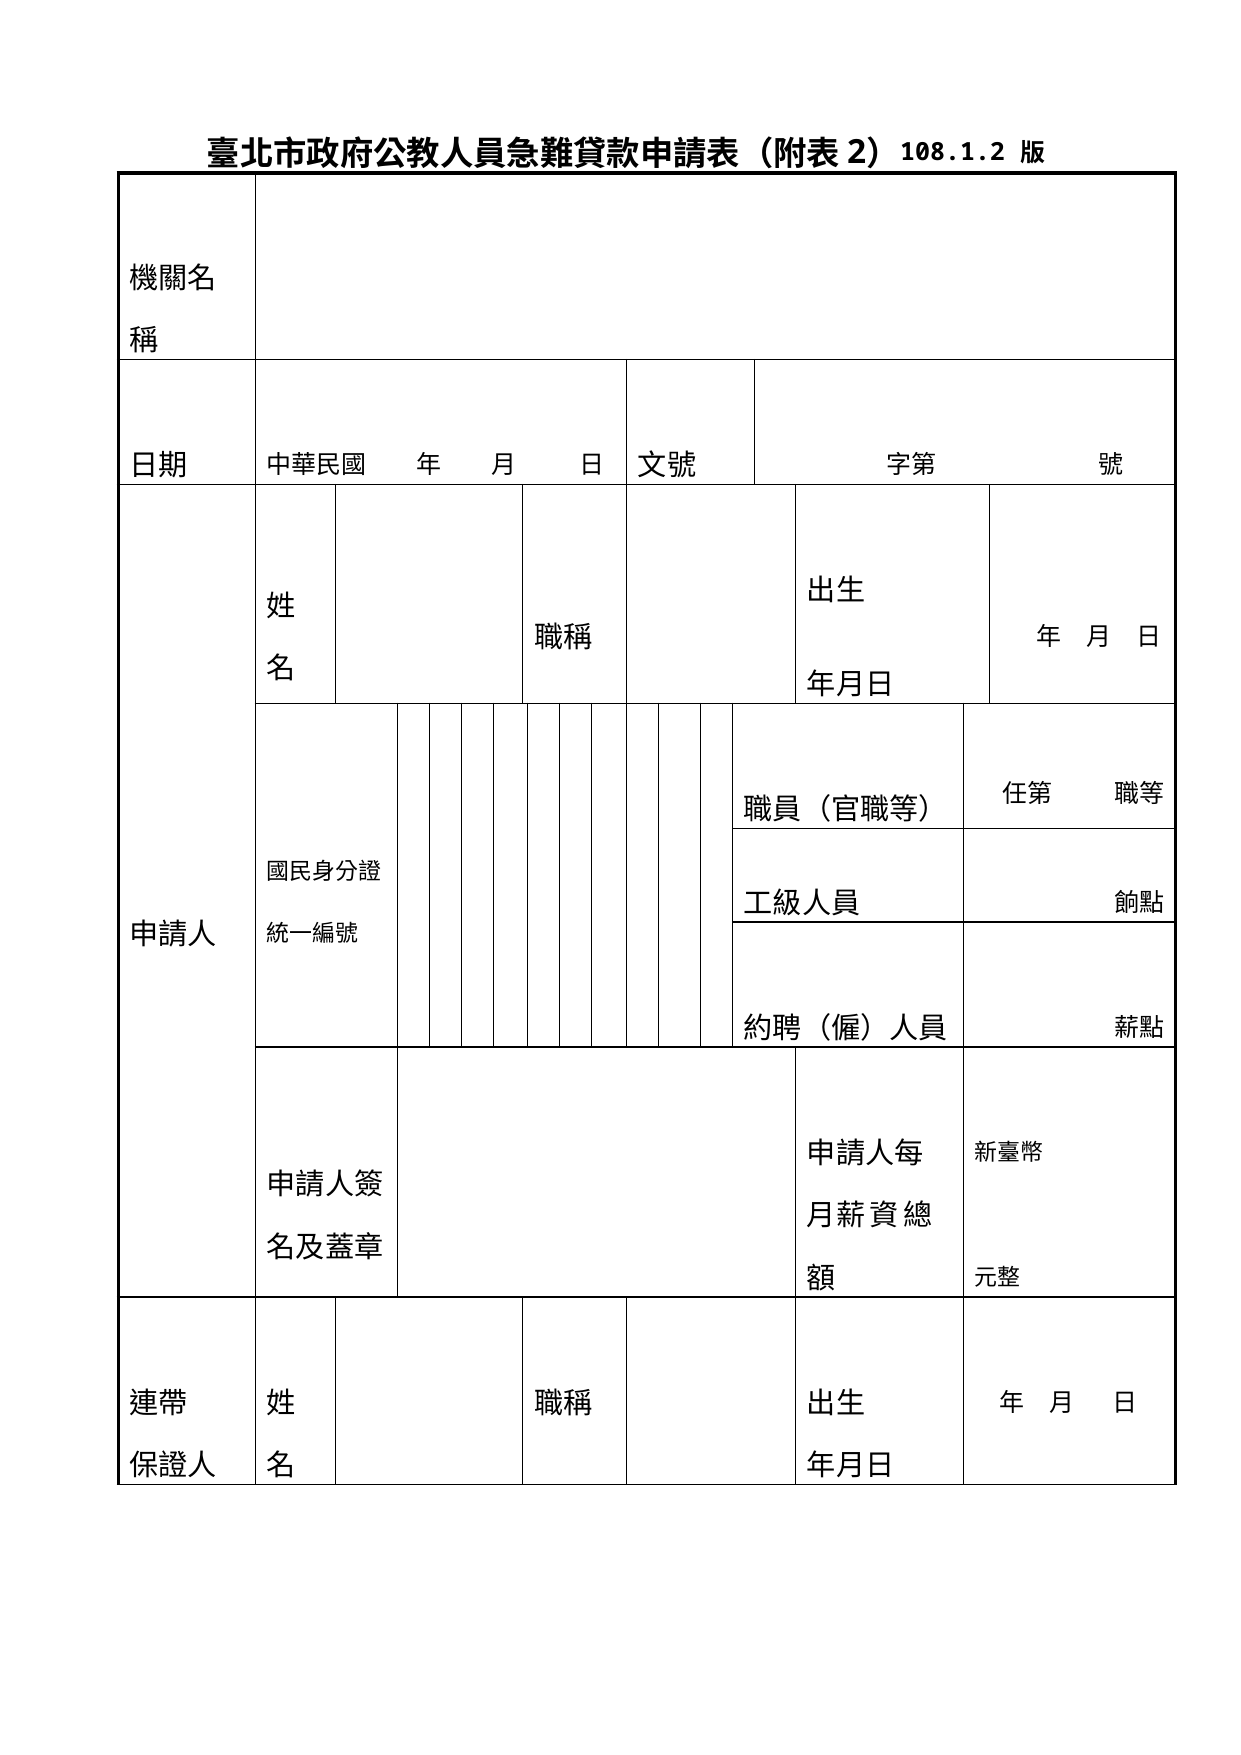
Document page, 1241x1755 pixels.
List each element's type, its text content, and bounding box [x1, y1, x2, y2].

table_cell 工級人員 [733, 829, 963, 921]
text 臺北市政府公教人員急難貸款申請表（附表2）108.1.2 版 [118, 109, 1166, 171]
table_cell 約聘（僱）人員 [733, 923, 963, 1046]
table_cell [430, 704, 461, 1046]
table_cell [627, 704, 658, 1046]
table_cell 薪點 [964, 923, 1174, 1046]
table_cell [336, 485, 522, 703]
table_cell 年 月 日 [990, 485, 1174, 703]
table_cell 餉點 [964, 829, 1174, 921]
table_cell [336, 1298, 522, 1484]
table_cell [462, 704, 493, 1046]
table_cell 新臺幣 元整 [964, 1048, 1174, 1296]
table_cell 文號 [627, 360, 754, 484]
table_cell [528, 704, 559, 1046]
table_cell 國民身分證 統一編號 [256, 704, 397, 1046]
table_cell 出生 年月日 [796, 1298, 963, 1484]
table_cell 任第 職等 [964, 704, 1174, 828]
table_cell 職稱 [523, 1298, 626, 1484]
table_header 機關名稱 [120, 175, 255, 359]
table_cell 姓名 [256, 485, 335, 703]
table_cell [398, 1048, 795, 1296]
table_cell 姓名 [256, 1298, 335, 1484]
table_cell 中華民國 年 月 日 [256, 360, 626, 484]
table_cell [701, 704, 732, 1046]
table_cell 申請人 [120, 485, 255, 1296]
table_cell [627, 1298, 795, 1484]
table_cell 字第 號 [755, 360, 1174, 484]
table_header [256, 175, 1174, 359]
table_cell 日期 [120, 360, 255, 484]
table_cell 申請人簽名及蓋章 [256, 1048, 397, 1296]
table_cell 職稱 [523, 485, 626, 703]
table_cell 申請人每月薪資總額 [796, 1048, 963, 1296]
table_cell 出生 年月日 [796, 485, 989, 703]
table_cell [659, 704, 700, 1046]
table_cell [494, 704, 527, 1046]
table_cell 職員（官職等） [733, 704, 963, 828]
table_cell [627, 485, 795, 703]
table_cell [592, 704, 626, 1046]
table_cell 年 月 日 [964, 1298, 1174, 1484]
table_cell [398, 704, 429, 1046]
table_cell [560, 704, 591, 1046]
table_cell 連帶 保證人 [120, 1298, 255, 1484]
